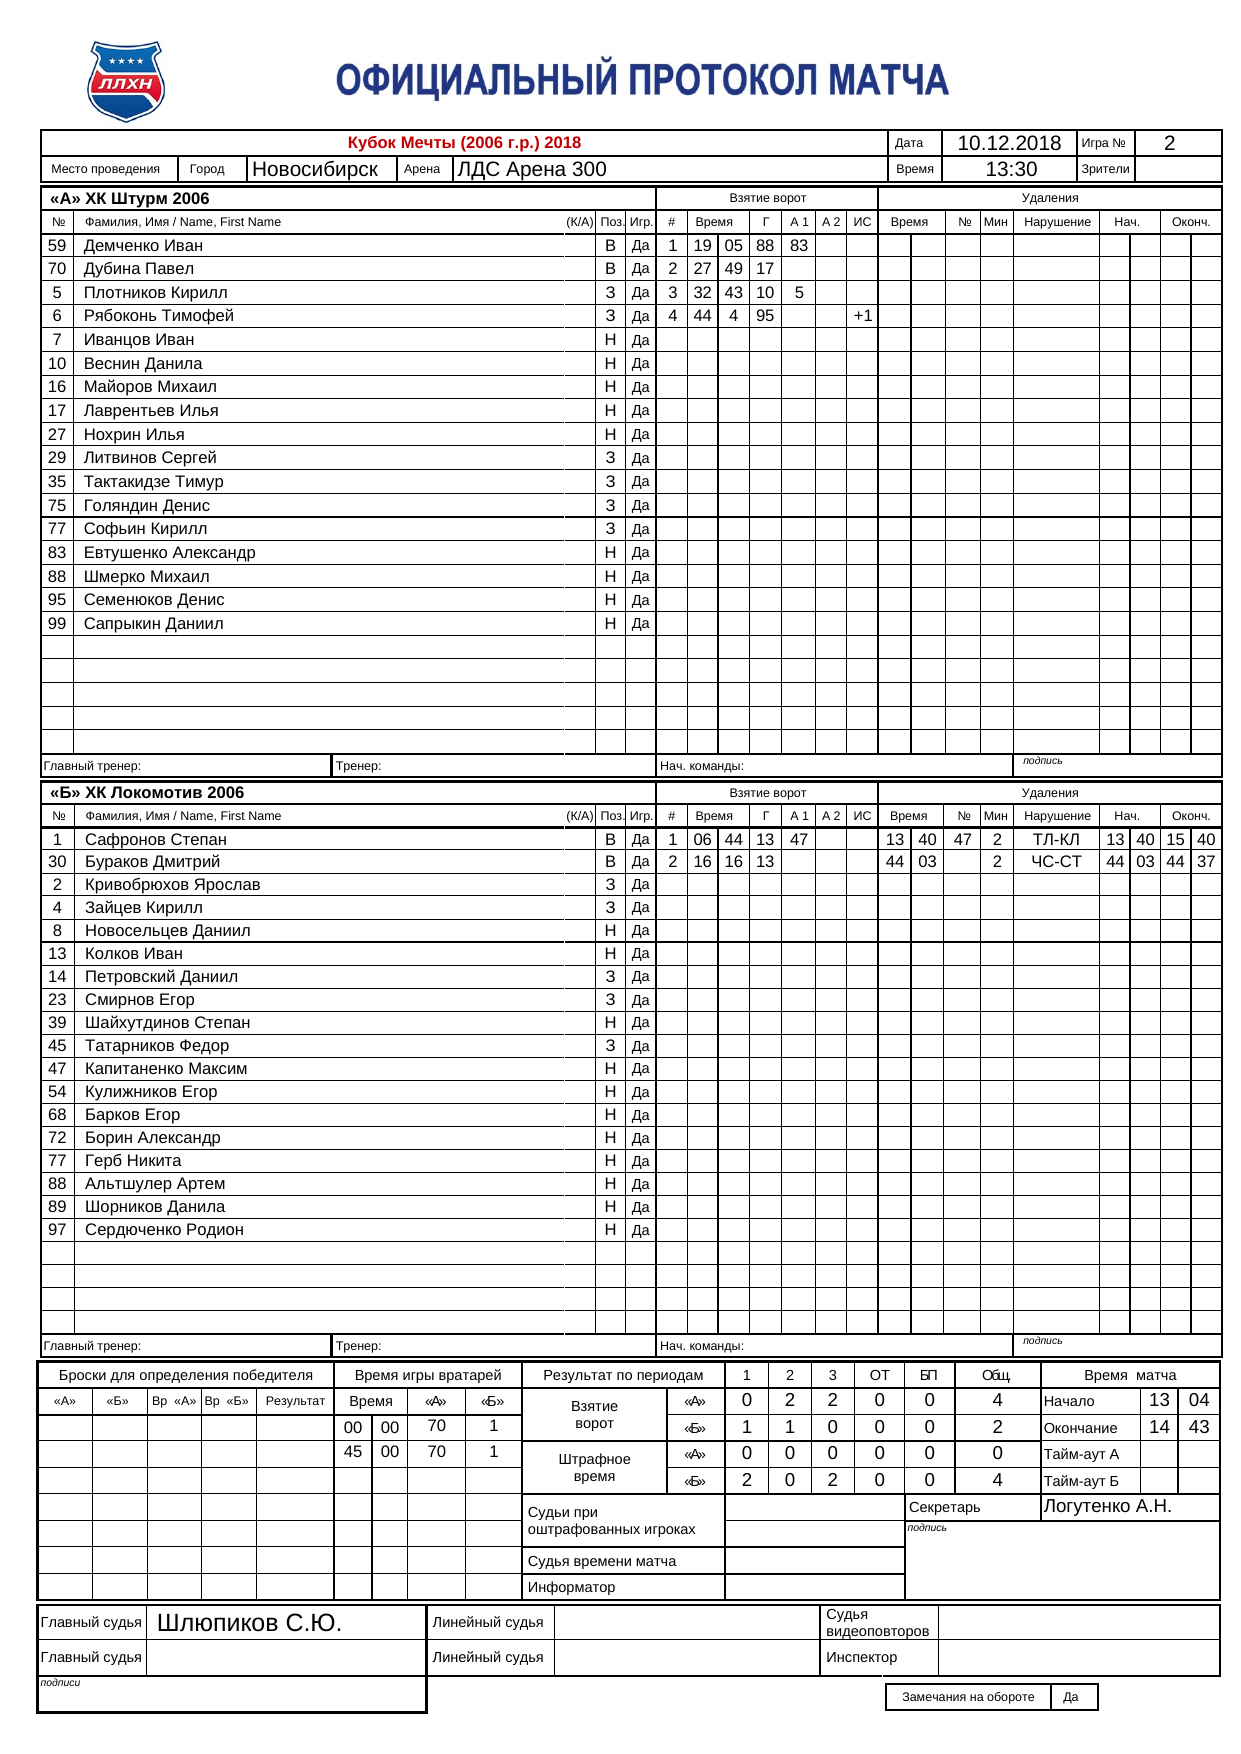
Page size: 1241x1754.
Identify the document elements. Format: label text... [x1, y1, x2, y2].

table_cell [944, 920, 980, 941]
table_cell [657, 352, 687, 374]
table_cell 75 [42, 494, 73, 516]
table_cell [1100, 281, 1129, 303]
table_cell [847, 1311, 877, 1333]
table_cell 29 [42, 446, 73, 469]
table_cell [981, 1311, 1013, 1333]
table_cell [565, 874, 595, 895]
table_cell [596, 1265, 625, 1287]
table_cell [1100, 636, 1129, 658]
table_cell «А» [39, 1389, 92, 1413]
table_cell [847, 1058, 877, 1079]
table_cell [93, 1521, 147, 1546]
table_cell [335, 1468, 371, 1493]
table_cell [912, 874, 943, 895]
table_cell [816, 1058, 846, 1079]
table_cell [816, 399, 846, 422]
table_cell 16 [688, 850, 717, 872]
table_cell [719, 470, 749, 493]
table_cell [847, 1242, 877, 1264]
table_cell [981, 494, 1013, 516]
table_cell [750, 943, 781, 964]
table_cell [912, 636, 945, 658]
table_cell Да [626, 423, 655, 445]
table_cell [912, 1288, 943, 1310]
table_cell [816, 305, 846, 327]
table_cell З [596, 281, 625, 303]
table_cell [565, 1196, 595, 1218]
table_cell [565, 1012, 595, 1033]
table_cell 70 [408, 1441, 465, 1467]
table_cell 72 [42, 1127, 74, 1149]
table_cell [1131, 328, 1160, 351]
table_cell [1131, 281, 1160, 303]
table_cell [879, 1058, 910, 1079]
table_header Удаления [879, 783, 1221, 803]
table_cell [1192, 874, 1221, 895]
table_cell [847, 1173, 877, 1195]
table_cell [626, 1265, 655, 1287]
table_cell 19 [688, 235, 717, 256]
table_cell [750, 588, 781, 611]
table_cell Секретарь [906, 1495, 1040, 1520]
table_cell 1 [466, 1416, 521, 1440]
table_cell [912, 446, 945, 469]
table_cell [42, 683, 73, 706]
table_cell З [596, 989, 625, 1011]
table_cell [750, 1219, 781, 1241]
table_cell [719, 1219, 749, 1241]
table_cell [879, 1196, 910, 1218]
table_cell [750, 1311, 781, 1333]
table_cell Да [626, 612, 655, 634]
table_cell [1014, 943, 1099, 964]
table_cell [1161, 1012, 1190, 1033]
table_cell [750, 683, 781, 706]
table_cell [1100, 1150, 1129, 1172]
table_cell [719, 588, 749, 611]
table_cell подписи [39, 1677, 425, 1711]
table_cell [944, 943, 980, 964]
table_cell [912, 399, 945, 422]
table_cell [847, 1081, 877, 1103]
table_cell 4 [657, 305, 687, 327]
table_cell [750, 565, 781, 587]
table_cell [1014, 1081, 1099, 1103]
table_cell [1192, 1150, 1221, 1172]
table_cell [912, 1012, 943, 1033]
table_cell [657, 683, 687, 706]
table_cell [1100, 1012, 1129, 1033]
table_cell [719, 328, 749, 351]
table_cell [816, 1242, 846, 1264]
table_cell Н [596, 1219, 625, 1241]
table_cell [944, 966, 980, 987]
table_cell Да [626, 494, 655, 516]
table_cell [1014, 518, 1099, 540]
table_cell З [596, 874, 625, 895]
table_cell Иванцов Иван [74, 328, 564, 351]
table_cell [688, 423, 717, 445]
table_cell [1100, 874, 1129, 895]
table_cell [1014, 683, 1099, 706]
table_cell [782, 588, 815, 611]
table_cell [939, 1640, 1219, 1675]
table_cell [1100, 1058, 1129, 1079]
table_cell 1 [42, 829, 74, 849]
table_cell Да [626, 399, 655, 422]
table_cell [816, 328, 846, 351]
table_cell [1100, 1196, 1129, 1218]
table_cell Софьин Кирилл [74, 518, 564, 540]
table_cell [1192, 1012, 1221, 1033]
table_cell [565, 1242, 595, 1264]
table_cell [1192, 305, 1221, 327]
table_cell [879, 659, 910, 682]
table_cell [847, 966, 877, 987]
table_cell [1161, 1311, 1190, 1333]
table_cell 88 [42, 565, 73, 587]
table_cell [688, 707, 717, 729]
table_cell [981, 352, 1013, 374]
table_cell [847, 1035, 877, 1057]
table_cell [688, 565, 717, 587]
table_cell [750, 541, 781, 564]
table_cell 1 [657, 235, 687, 256]
table_cell [782, 1311, 815, 1333]
table_cell [847, 683, 877, 706]
table_cell Судья видеоповторов [821, 1606, 938, 1639]
table_cell [1192, 399, 1221, 422]
table_cell ЛДС Арена 300 [454, 157, 887, 181]
table_cell [944, 1219, 980, 1241]
table_cell [688, 683, 717, 706]
table_cell Н [596, 328, 625, 351]
table_cell Тайм-аут А [1042, 1441, 1140, 1467]
table_cell Поз. [596, 805, 625, 826]
table_cell [565, 328, 595, 351]
table_cell подпись [906, 1522, 1219, 1599]
table_cell [782, 1127, 815, 1149]
table_cell 27 [688, 257, 717, 280]
table_cell 2 [981, 850, 1013, 872]
table_cell [39, 1468, 92, 1493]
table_cell [1131, 1288, 1160, 1310]
table_cell [1014, 305, 1099, 327]
table_cell [879, 588, 910, 611]
table_cell [946, 636, 980, 658]
table_cell [1161, 1058, 1190, 1079]
table_cell [688, 874, 717, 895]
table_cell [565, 1127, 595, 1149]
table_cell Да [626, 966, 655, 987]
table_cell [1161, 1173, 1190, 1195]
table_cell [1192, 730, 1221, 753]
table_cell В [596, 829, 625, 849]
table_cell [1161, 328, 1190, 351]
table_cell [912, 494, 945, 516]
table_cell [1131, 707, 1160, 729]
table_cell З [596, 1035, 625, 1057]
table_cell [1161, 541, 1190, 564]
table_cell [782, 446, 815, 469]
table_cell [657, 328, 687, 351]
table_cell [657, 943, 687, 964]
table_cell 44 [719, 829, 749, 849]
table_cell [1179, 1468, 1219, 1493]
table_cell [1100, 352, 1129, 374]
table_cell [847, 446, 877, 469]
table_cell [1192, 1288, 1221, 1310]
table_cell [1100, 1173, 1129, 1195]
table_cell [596, 1311, 625, 1333]
table_cell Да [626, 1150, 655, 1172]
table_cell Новосельцев Даниил [75, 920, 564, 941]
table_cell [1131, 612, 1160, 634]
table_cell [847, 943, 877, 964]
table_cell Да [626, 874, 655, 895]
table_cell [912, 328, 945, 351]
table_cell [946, 352, 980, 374]
table_cell [879, 707, 910, 729]
table_cell [1131, 588, 1160, 611]
table_cell 95 [750, 305, 781, 327]
table_cell [1014, 920, 1099, 941]
table_cell [944, 1104, 980, 1126]
table_cell [816, 829, 846, 849]
table_cell [879, 423, 910, 445]
table_cell [1161, 1265, 1190, 1287]
table_cell [657, 518, 687, 540]
table_cell [565, 376, 595, 398]
table_cell 06 [688, 829, 717, 849]
table_cell [1192, 257, 1221, 280]
table_cell [466, 1547, 521, 1573]
table_cell [42, 659, 73, 682]
table_cell [1014, 423, 1099, 445]
table_cell 8 [42, 920, 74, 941]
table_cell Да [626, 1058, 655, 1079]
table_cell Новосибирск [248, 157, 396, 181]
table_cell [1192, 565, 1221, 587]
table_cell [847, 896, 877, 918]
table_cell [657, 399, 687, 422]
table_cell [1131, 730, 1160, 753]
table_cell Веснин Данила [74, 352, 564, 374]
table_cell [816, 352, 846, 374]
table_cell Да [626, 541, 655, 564]
table_cell [981, 1219, 1013, 1241]
table_cell [912, 470, 945, 493]
table_cell [1161, 612, 1190, 634]
table_cell Время [879, 805, 943, 826]
table_cell [688, 1104, 717, 1126]
table_header 2 [769, 1363, 811, 1387]
table_cell [1161, 235, 1190, 256]
table_cell [1131, 966, 1160, 987]
table_cell [879, 896, 910, 918]
table_cell [750, 1104, 781, 1126]
table_cell [750, 1288, 781, 1310]
table_cell [1014, 235, 1099, 256]
table_cell [726, 1575, 904, 1599]
table_cell [202, 1416, 256, 1440]
table_cell [202, 1521, 256, 1546]
table_cell [657, 1196, 687, 1218]
table_cell [565, 541, 595, 564]
table_cell Да [626, 588, 655, 611]
table_cell [879, 257, 910, 280]
table_cell 0 [726, 1389, 768, 1413]
table_cell [981, 1265, 1013, 1287]
table_cell [879, 1242, 910, 1264]
table_cell [1100, 446, 1129, 469]
table_cell [1014, 376, 1099, 398]
table_cell [1100, 376, 1129, 398]
table_cell 70 [408, 1416, 465, 1440]
table_cell [879, 943, 910, 964]
table_cell [782, 1173, 815, 1195]
table_cell 0 [812, 1442, 854, 1467]
table_cell [148, 1547, 201, 1573]
table_header Игра № [1078, 131, 1134, 155]
table_cell [782, 850, 815, 872]
table_cell [912, 257, 945, 280]
table_cell [782, 1196, 815, 1218]
table_cell Нач. [1100, 211, 1160, 233]
table_cell [912, 1058, 943, 1079]
table_cell [847, 1288, 877, 1310]
table_cell Нач. команды: [657, 1335, 1012, 1356]
table_cell [39, 1416, 92, 1440]
table_cell 03 [912, 850, 943, 872]
table_cell [1014, 1242, 1099, 1264]
table_cell [847, 1265, 877, 1287]
table_cell [565, 470, 595, 493]
table_cell 1 [657, 829, 687, 849]
table_cell [912, 1173, 943, 1195]
table_cell 77 [42, 518, 73, 540]
table_cell Главный тренер: [42, 755, 330, 776]
table_cell [879, 446, 910, 469]
table_cell [879, 1288, 910, 1310]
table_cell [847, 399, 877, 422]
table_cell [1131, 1150, 1160, 1172]
table_cell [565, 1150, 595, 1172]
table_cell [816, 376, 846, 398]
table_cell [1100, 1219, 1129, 1241]
table_cell [148, 1416, 201, 1440]
table_cell 47 [944, 829, 980, 849]
table_cell [816, 989, 846, 1011]
table_cell Результат [257, 1389, 333, 1413]
table_cell [626, 659, 655, 682]
table_cell [688, 612, 717, 634]
table_cell [1161, 281, 1190, 303]
table_cell [1014, 966, 1099, 987]
table_cell [1014, 352, 1099, 374]
table_cell [879, 565, 910, 587]
table_cell [1100, 896, 1129, 918]
table_cell Сапрыкин Даниил [74, 612, 564, 634]
table_cell [1161, 966, 1190, 987]
table_cell Шмерко Михаил [74, 565, 564, 587]
table_cell [946, 659, 980, 682]
table_cell 39 [42, 1012, 74, 1033]
table_cell [981, 1196, 1013, 1218]
table_cell [1192, 1058, 1221, 1079]
table_cell [782, 612, 815, 634]
table_cell [879, 470, 910, 493]
table_cell # [657, 805, 687, 826]
table_cell [565, 399, 595, 422]
table_cell [1014, 1127, 1099, 1149]
table_cell Капитаненко Максим [75, 1058, 564, 1079]
table_cell Тактакидзе Тимур [74, 470, 564, 493]
table_cell [946, 423, 980, 445]
table_cell [750, 446, 781, 469]
table_cell 13:30 [943, 157, 1076, 181]
table_cell [981, 588, 1013, 611]
table_cell [688, 541, 717, 564]
table_cell Время [688, 211, 749, 233]
table_cell 13 [42, 943, 74, 964]
table_cell [75, 1242, 564, 1264]
table_cell А 1 [782, 805, 815, 826]
table_cell [688, 1196, 717, 1218]
table_cell [1192, 683, 1221, 706]
table_cell [565, 565, 595, 587]
table_cell [1014, 1219, 1099, 1241]
table_cell Логутенко А.Н. [1042, 1495, 1219, 1520]
table_cell [750, 707, 781, 729]
table_cell [912, 305, 945, 327]
table_cell [75, 1311, 564, 1333]
table_cell [847, 257, 877, 280]
table_cell [946, 612, 980, 634]
table_cell [750, 399, 781, 422]
table_cell [1100, 707, 1129, 729]
table_cell [74, 636, 564, 658]
table_cell [257, 1416, 333, 1440]
table_cell [719, 730, 749, 753]
table_cell Судьи при оштрафованных игроках [523, 1495, 724, 1546]
table_cell [750, 470, 781, 493]
table_cell [782, 541, 815, 564]
table_header Взятие ворот [657, 188, 877, 209]
table_cell [1192, 235, 1221, 256]
table_cell [1014, 1265, 1099, 1287]
table_cell [688, 328, 717, 351]
table_cell [688, 518, 717, 540]
table_cell [148, 1494, 201, 1520]
table_cell [750, 423, 781, 445]
table_cell [148, 1574, 201, 1599]
table_cell [1192, 1104, 1221, 1126]
table_cell [148, 1521, 201, 1546]
table_cell Да [626, 989, 655, 1011]
table_cell [750, 730, 781, 753]
table_cell 27 [42, 423, 73, 445]
table_cell [1192, 896, 1221, 918]
table_cell [750, 874, 781, 895]
table_cell [565, 707, 595, 729]
table_cell [688, 966, 717, 987]
table_cell [782, 874, 815, 895]
table_cell [816, 494, 846, 516]
table_cell [944, 1058, 980, 1079]
table_cell З [596, 518, 625, 540]
table_cell [1131, 470, 1160, 493]
table_cell [657, 1104, 687, 1126]
table_cell [879, 235, 910, 256]
table_cell Да [626, 518, 655, 540]
table_cell ИС [847, 211, 877, 233]
table_cell [1014, 874, 1099, 895]
table_cell +1 [847, 305, 877, 327]
table_cell [847, 281, 877, 303]
table_cell [912, 235, 945, 256]
table_cell [466, 1574, 521, 1599]
table_cell [1131, 446, 1160, 469]
table_cell [981, 1035, 1013, 1057]
table_cell [1014, 612, 1099, 634]
table_cell Линейный судья [428, 1640, 554, 1675]
table_cell [75, 1288, 564, 1310]
table_cell [750, 518, 781, 540]
table_cell [750, 1196, 781, 1218]
table_cell Время [688, 805, 749, 826]
table_cell Да [626, 565, 655, 587]
table_cell [1100, 1127, 1129, 1149]
table_cell Зайцев Кирилл [75, 896, 564, 918]
table_cell [719, 920, 749, 941]
table_cell [1161, 1104, 1190, 1126]
table_cell [750, 1081, 781, 1103]
table_cell [816, 1081, 846, 1103]
table_cell [42, 707, 73, 729]
table_cell 13 [750, 829, 781, 849]
table_cell [879, 541, 910, 564]
table_cell [596, 1242, 625, 1264]
table_cell [1161, 1035, 1190, 1057]
table_cell [93, 1494, 147, 1520]
table_cell [1014, 1288, 1099, 1310]
table_cell [1131, 494, 1160, 516]
table_cell [750, 494, 781, 516]
table_cell Да [626, 920, 655, 941]
table_cell [816, 966, 846, 987]
table_cell [782, 565, 815, 587]
table_cell [719, 896, 749, 918]
table_cell [39, 1494, 92, 1520]
table_cell [1131, 1081, 1160, 1103]
table_cell [816, 1127, 846, 1149]
table_cell [912, 1196, 943, 1218]
table_cell [912, 707, 945, 729]
table_cell [657, 376, 687, 398]
table_cell 0 [905, 1442, 954, 1467]
table_cell Н [596, 1058, 625, 1079]
table_cell Да [626, 257, 655, 280]
table_cell [1192, 636, 1221, 658]
table_cell Сафронов Степан [75, 829, 564, 849]
table_cell [726, 1548, 904, 1573]
table_cell 95 [42, 588, 73, 611]
table_cell [719, 1058, 749, 1079]
table_cell [782, 1058, 815, 1079]
table_cell 44 [1161, 850, 1190, 872]
table_cell 0 [812, 1415, 854, 1440]
table_cell [981, 1150, 1013, 1172]
table_cell [782, 896, 815, 918]
table_cell [1100, 565, 1129, 587]
table_cell [879, 636, 910, 658]
table_cell [257, 1521, 333, 1546]
table_cell Да [626, 1196, 655, 1218]
table_cell Место проведения [42, 157, 177, 181]
table_cell [816, 541, 846, 564]
table_cell № [946, 211, 980, 233]
table_cell [719, 352, 749, 374]
table_cell [626, 707, 655, 729]
table_cell [944, 1150, 980, 1172]
table_cell [782, 707, 815, 729]
table_cell Н [596, 943, 625, 964]
table_cell [1100, 1104, 1129, 1126]
table_cell [596, 683, 625, 706]
table_cell [944, 1127, 980, 1149]
table_cell [782, 966, 815, 987]
table_cell [1100, 943, 1129, 964]
table_cell [912, 896, 943, 918]
table_cell [657, 1012, 687, 1033]
table_cell 00 [335, 1416, 371, 1440]
table_cell Герб Никита [75, 1150, 564, 1172]
table_cell [39, 1547, 92, 1573]
table_cell [565, 352, 595, 374]
table_cell [1192, 328, 1221, 351]
table_cell Нохрин Илья [74, 423, 564, 445]
table_cell Семенюков Денис [74, 588, 564, 611]
table_cell 88 [42, 1173, 74, 1195]
table_cell [688, 1012, 717, 1033]
table_cell [1014, 541, 1099, 564]
table_cell [946, 588, 980, 611]
table_cell # [657, 211, 687, 233]
table_cell [657, 707, 687, 729]
table_cell 2 [812, 1389, 854, 1413]
table_cell [688, 730, 717, 753]
table_cell 1 [726, 1415, 768, 1440]
table_cell [782, 1012, 815, 1033]
table_cell [719, 1081, 749, 1103]
table_cell [719, 446, 749, 469]
table_cell [879, 494, 910, 516]
table_cell Да [626, 470, 655, 493]
table_cell [750, 328, 781, 351]
table_cell [816, 1265, 846, 1287]
table_cell [782, 352, 815, 374]
table_cell [944, 1265, 980, 1287]
table_cell 2 [42, 874, 74, 895]
table_cell [688, 1081, 717, 1103]
table_cell [782, 943, 815, 964]
table_cell 2 [981, 829, 1013, 849]
table_cell [688, 920, 717, 941]
table_cell [782, 305, 815, 327]
table_cell [944, 1242, 980, 1264]
table_cell [719, 399, 749, 422]
table_cell [1014, 1150, 1099, 1172]
table_cell [847, 636, 877, 658]
table_cell [1014, 989, 1099, 1011]
table_cell [688, 399, 717, 422]
table_cell «А» [668, 1442, 724, 1467]
table_cell 99 [42, 612, 73, 634]
table_cell [596, 707, 625, 729]
table_cell Да [626, 446, 655, 469]
table_cell [981, 281, 1013, 303]
table_cell 40 [1192, 829, 1221, 849]
table_cell [719, 518, 749, 540]
table_cell [466, 1521, 521, 1546]
table_cell [1131, 565, 1160, 587]
table_cell Да [626, 943, 655, 964]
table_cell [912, 376, 945, 398]
table_cell 44 [1100, 850, 1129, 872]
table_cell [1014, 1196, 1099, 1218]
table_cell [847, 1127, 877, 1149]
table_cell [1131, 376, 1160, 398]
table_cell «А» [668, 1389, 724, 1413]
table_cell Майоров Михаил [74, 376, 564, 398]
table_cell 97 [42, 1219, 74, 1241]
table_cell [912, 943, 943, 964]
table_cell [847, 494, 877, 516]
table_cell 1 [769, 1415, 811, 1440]
table_cell Литвинов Сергей [74, 446, 564, 469]
table_cell 54 [42, 1081, 74, 1103]
table_cell 0 [769, 1442, 811, 1467]
table_cell [750, 376, 781, 398]
table_cell З [596, 470, 625, 493]
table_cell Зрители [1078, 157, 1134, 181]
table_cell Нарушение [1014, 211, 1099, 233]
table_cell [981, 565, 1013, 587]
table_cell [1100, 399, 1129, 422]
table_cell [912, 1127, 943, 1149]
table_cell 77 [42, 1150, 74, 1172]
table_cell Вр «А» [148, 1389, 201, 1413]
table_cell [782, 1288, 815, 1310]
table_cell [879, 1265, 910, 1287]
table_cell [981, 612, 1013, 634]
table_cell [879, 920, 910, 941]
table_cell [816, 874, 846, 895]
table_cell [657, 1058, 687, 1079]
table_cell Н [596, 1104, 625, 1126]
table_cell [981, 235, 1013, 256]
table_cell [946, 446, 980, 469]
table_cell [719, 1196, 749, 1218]
table_cell [373, 1468, 407, 1493]
table_cell [596, 636, 625, 658]
table_cell [816, 707, 846, 729]
table_cell [42, 1242, 74, 1264]
table_cell [1161, 588, 1190, 611]
table_cell [719, 376, 749, 398]
table_cell [257, 1468, 333, 1493]
table_cell [202, 1441, 256, 1467]
table_cell [657, 423, 687, 445]
table_cell «Б» [668, 1468, 724, 1493]
table_cell [1161, 1127, 1190, 1149]
table_cell [1179, 1441, 1219, 1467]
table_cell [719, 1127, 749, 1149]
table_cell [657, 1150, 687, 1172]
table_cell [847, 1012, 877, 1033]
table_cell [688, 1035, 717, 1057]
table_cell [946, 470, 980, 493]
table_cell [879, 966, 910, 987]
table_cell [1161, 707, 1190, 729]
table_cell [1014, 281, 1099, 303]
table_cell 00 [373, 1416, 407, 1440]
table_cell Н [596, 1150, 625, 1172]
table_cell [1131, 659, 1160, 682]
table_cell [626, 683, 655, 706]
table_cell [1192, 588, 1221, 611]
table_cell Да [626, 829, 655, 849]
table_cell [1014, 446, 1099, 469]
table_cell Н [596, 1012, 625, 1033]
table_cell [148, 1441, 201, 1467]
table_cell [565, 920, 595, 941]
table_cell [1192, 1311, 1221, 1333]
table_cell [335, 1494, 371, 1520]
table_cell 17 [750, 257, 781, 280]
table_cell [688, 1288, 717, 1310]
table_cell [1100, 683, 1129, 706]
table_cell 83 [42, 541, 73, 564]
table_cell [42, 1265, 74, 1287]
table_cell [1131, 1104, 1160, 1126]
table_cell 0 [769, 1468, 811, 1493]
table_cell Петровский Даниил [75, 966, 564, 987]
table_cell [1192, 1127, 1221, 1149]
table_cell Игр. [626, 805, 655, 826]
table_cell [981, 1242, 1013, 1264]
table_cell [782, 423, 815, 445]
table_cell Да [626, 1012, 655, 1033]
table_cell [782, 683, 815, 706]
table_cell Город [179, 157, 246, 181]
table_cell [981, 707, 1013, 729]
table_cell (К/А) [565, 805, 595, 826]
table_cell [912, 612, 945, 634]
table_cell 13 [750, 850, 781, 872]
table_cell [912, 352, 945, 374]
table_cell [879, 1311, 910, 1333]
table_cell [1100, 494, 1129, 516]
table_cell [816, 943, 846, 964]
table_cell [596, 1288, 625, 1310]
table_cell [688, 1311, 717, 1333]
table_cell [719, 1242, 749, 1264]
table_cell [1014, 730, 1099, 753]
table_cell [879, 376, 910, 398]
table_cell [42, 636, 73, 658]
table_cell Тренер: [333, 1335, 655, 1356]
table_cell [466, 1468, 521, 1493]
table_cell [626, 1242, 655, 1264]
table_cell [1161, 518, 1190, 540]
table_cell [565, 494, 595, 516]
table_cell [1161, 446, 1190, 469]
table_cell [946, 305, 980, 327]
table_cell [750, 1035, 781, 1057]
table_cell 83 [782, 235, 815, 256]
table_cell [1131, 989, 1160, 1011]
table_cell [944, 989, 980, 1011]
table_cell [1192, 518, 1221, 540]
table_cell Мин [981, 805, 1013, 826]
table_cell [750, 1265, 781, 1287]
table_cell 37 [1192, 850, 1221, 872]
table_cell [688, 376, 717, 398]
table_cell [912, 1104, 943, 1126]
table_cell [782, 1081, 815, 1103]
table_cell [688, 943, 717, 964]
table_cell [946, 376, 980, 398]
table_cell Да [626, 850, 655, 872]
table_cell [555, 1640, 819, 1675]
table_cell [944, 896, 980, 918]
table_cell [879, 1012, 910, 1033]
table_cell 23 [42, 989, 74, 1011]
table_cell [1014, 1058, 1099, 1079]
table_cell [750, 966, 781, 987]
table_cell [847, 518, 877, 540]
table_cell [879, 1219, 910, 1241]
table_cell [816, 1104, 846, 1126]
table_cell Время [879, 211, 945, 233]
table_cell [750, 1173, 781, 1195]
table_cell [1192, 423, 1221, 445]
table_cell [565, 636, 595, 658]
table_cell Вр «Б» [202, 1389, 256, 1413]
table_cell Смирнов Егор [75, 989, 564, 1011]
table_cell [1192, 920, 1221, 941]
table_cell [946, 518, 980, 540]
table_cell [1192, 1173, 1221, 1195]
table_cell [816, 423, 846, 445]
table_cell [782, 1242, 815, 1264]
table_cell [981, 446, 1013, 469]
table_header 2 [1136, 131, 1221, 155]
table_cell Начало [1042, 1389, 1140, 1413]
table_cell [719, 1150, 749, 1172]
table_cell [1192, 1081, 1221, 1103]
table_cell [408, 1547, 465, 1573]
table_cell [1192, 707, 1221, 729]
table_header Взятие ворот [657, 783, 877, 803]
table_cell [719, 707, 749, 729]
table_cell [719, 494, 749, 516]
table_cell [1161, 659, 1190, 682]
table_cell [847, 659, 877, 682]
table_cell [719, 612, 749, 634]
table_cell [1131, 423, 1160, 445]
table_cell [981, 966, 1013, 987]
table_cell [565, 446, 595, 469]
table_cell Тренер: [333, 755, 655, 776]
table_cell 2 [657, 850, 687, 872]
table_cell [1192, 470, 1221, 493]
table_cell 2 [769, 1389, 811, 1413]
table_cell Окончание [1042, 1415, 1140, 1440]
table_header Время игры вратарей [335, 1363, 521, 1387]
table_cell В [596, 257, 625, 280]
table_cell [1014, 1104, 1099, 1126]
table_cell Да [626, 896, 655, 918]
table_cell [657, 541, 687, 564]
table_cell [1131, 1242, 1160, 1264]
table_cell [596, 659, 625, 682]
table_cell 14 [1141, 1415, 1177, 1440]
table_cell [912, 659, 945, 682]
table_cell [981, 1173, 1013, 1195]
table_cell [879, 1104, 910, 1126]
table_cell [1192, 1219, 1221, 1241]
table_cell [202, 1574, 256, 1599]
table_cell [912, 565, 945, 587]
table_cell [1161, 1219, 1190, 1241]
table_cell Фамилия, Имя / Name, First Name [74, 211, 565, 233]
table_cell [1161, 305, 1190, 327]
table_cell 14 [42, 966, 74, 987]
table_cell [782, 659, 815, 682]
table_cell [981, 874, 1013, 895]
table_cell 7 [42, 328, 73, 351]
table_cell Н [596, 1127, 625, 1149]
table_cell Поз. [596, 211, 625, 233]
table_cell [565, 1311, 595, 1333]
table_cell [1161, 1150, 1190, 1172]
table_cell Главный судья [39, 1640, 146, 1675]
table_cell [565, 1104, 595, 1126]
table_cell 0 [905, 1389, 954, 1413]
table_header Результат по периодам [523, 1363, 724, 1387]
table_cell [1131, 1127, 1160, 1149]
table_cell [74, 730, 564, 753]
table_cell Кулижников Егор [75, 1081, 564, 1103]
table_cell 40 [1131, 829, 1160, 849]
table_cell [847, 376, 877, 398]
table_cell [688, 1150, 717, 1172]
table_cell [1192, 659, 1221, 682]
table_cell [944, 1012, 980, 1033]
table_cell 0 [905, 1415, 954, 1440]
table_cell [912, 920, 943, 941]
table_cell [981, 683, 1013, 706]
table_cell [946, 328, 980, 351]
table_cell [1141, 1441, 1177, 1467]
table_cell [981, 328, 1013, 351]
table_cell [912, 281, 945, 303]
table_cell Н [596, 423, 625, 445]
table_cell [565, 281, 595, 303]
table_cell [719, 565, 749, 587]
table_cell [981, 470, 1013, 493]
table_cell [1192, 1242, 1221, 1264]
table_cell [657, 1127, 687, 1149]
table_cell [373, 1574, 407, 1599]
table_cell [565, 966, 595, 987]
table_cell 40 [912, 829, 943, 849]
table_cell [657, 1288, 687, 1310]
table_cell [373, 1494, 407, 1520]
table_cell [782, 1035, 815, 1057]
table_cell [596, 730, 625, 753]
table_cell [879, 730, 910, 753]
table_cell [946, 399, 980, 422]
table_cell 47 [782, 829, 815, 849]
table_cell [1161, 1242, 1190, 1264]
table_cell [1161, 494, 1190, 516]
table_cell [1192, 989, 1221, 1011]
table_cell [565, 943, 595, 964]
table_cell ЧС-СТ [1014, 850, 1099, 872]
table_cell «А» [408, 1389, 465, 1413]
table_cell [981, 257, 1013, 280]
table_cell Барков Егор [75, 1104, 564, 1126]
table_cell [1131, 943, 1160, 964]
table_cell Взятие ворот [523, 1389, 666, 1440]
table_cell 0 [855, 1442, 904, 1467]
table_cell [816, 636, 846, 658]
table_cell [1131, 683, 1160, 706]
table_cell [944, 850, 980, 872]
table_cell [565, 829, 595, 849]
table_cell [719, 423, 749, 445]
table_cell [373, 1521, 407, 1546]
table_cell [719, 1265, 749, 1287]
table_cell [657, 1081, 687, 1103]
table_cell [816, 565, 846, 587]
table_cell [565, 1219, 595, 1241]
table_cell Да [626, 281, 655, 303]
table_cell [847, 829, 877, 849]
table_cell [816, 1173, 846, 1195]
table_cell [408, 1521, 465, 1546]
table_cell [912, 966, 943, 987]
table_cell Фамилия, Имя / Name, First Name [75, 805, 565, 826]
table_cell [816, 683, 846, 706]
table_cell [626, 636, 655, 658]
table_cell Н [596, 1196, 625, 1218]
table_cell [879, 1081, 910, 1103]
table_cell [1192, 281, 1221, 303]
table_cell [847, 707, 877, 729]
table_cell [565, 1035, 595, 1057]
table_cell [719, 1288, 749, 1310]
table_cell [688, 659, 717, 682]
table_cell [657, 920, 687, 941]
table_cell [1100, 470, 1129, 493]
table_cell Н [596, 376, 625, 398]
table_cell Демченко Иван [74, 235, 564, 256]
table_cell [816, 281, 846, 303]
table_cell [879, 305, 910, 327]
table_cell 0 [855, 1415, 904, 1440]
table_cell Шлюпиков С.Ю. [147, 1606, 425, 1639]
table_cell 43 [1179, 1415, 1219, 1440]
table_cell [1161, 470, 1190, 493]
table_cell [912, 1242, 943, 1264]
table_header Время матча [1042, 1363, 1219, 1387]
table_cell [257, 1441, 333, 1467]
table_cell Главный тренер: [42, 1335, 330, 1356]
table_cell [688, 1058, 717, 1079]
table_cell [75, 1265, 564, 1287]
table_cell 0 [855, 1468, 904, 1493]
table_cell [148, 1468, 201, 1493]
table_cell [1131, 305, 1160, 327]
table_header 3 [812, 1363, 854, 1387]
table_cell [879, 1150, 910, 1172]
table_cell 2 [657, 257, 687, 280]
table_cell [847, 1150, 877, 1172]
table_cell [39, 1574, 92, 1599]
table_cell [408, 1574, 465, 1599]
table_cell [750, 920, 781, 941]
table_cell [565, 850, 595, 872]
table_cell [847, 874, 877, 895]
table_cell 43 [719, 281, 749, 303]
table_cell [719, 636, 749, 658]
table_cell 68 [42, 1104, 74, 1126]
table_cell [657, 446, 687, 469]
table_cell Да [626, 235, 655, 256]
table_cell [782, 470, 815, 493]
table_cell [1014, 257, 1099, 280]
table_cell подпись [1014, 755, 1221, 776]
table_cell [782, 636, 815, 658]
table_cell 16 [719, 850, 749, 872]
table_cell Главный судья [39, 1606, 146, 1639]
table_cell [944, 1311, 980, 1333]
table_cell [657, 874, 687, 895]
table_cell [944, 1035, 980, 1057]
table_cell Да [626, 1035, 655, 1057]
table_cell [879, 1035, 910, 1057]
table_cell 13 [1100, 829, 1129, 849]
table_cell Н [596, 1173, 625, 1195]
table_cell [688, 1265, 717, 1287]
table_cell [981, 1012, 1013, 1033]
table_cell [816, 1012, 846, 1033]
table_cell [565, 612, 595, 634]
table_cell [944, 1288, 980, 1310]
table_cell [688, 1173, 717, 1195]
table_cell [1136, 157, 1221, 181]
table_cell [816, 518, 846, 540]
table_cell [750, 352, 781, 374]
table_cell [1161, 989, 1190, 1011]
table_cell [719, 989, 749, 1011]
table_cell 32 [688, 281, 717, 303]
table_cell В [596, 850, 625, 872]
table_cell [1161, 730, 1190, 753]
table_cell 13 [1141, 1389, 1177, 1413]
table_cell З [596, 966, 625, 987]
table_header Дата [889, 131, 941, 155]
table_cell Н [596, 920, 625, 941]
table_cell Информатор [523, 1575, 724, 1599]
table_cell [1100, 257, 1129, 280]
table_cell [657, 730, 687, 753]
table_cell [946, 235, 980, 256]
table_cell [879, 1173, 910, 1195]
table_cell [1161, 257, 1190, 280]
table_cell З [596, 494, 625, 516]
table_cell Да [626, 376, 655, 398]
table_cell [1131, 1196, 1160, 1218]
table_cell [981, 1288, 1013, 1310]
table_cell [946, 565, 980, 587]
table_cell [912, 1265, 943, 1287]
table_cell [816, 896, 846, 918]
table_cell [816, 470, 846, 493]
table_cell [1100, 1265, 1129, 1287]
table_cell Н [596, 352, 625, 374]
table_cell [1131, 636, 1160, 658]
table_cell [847, 730, 877, 753]
table_cell [1014, 494, 1099, 516]
table_cell Нач. команды: [657, 755, 1012, 776]
table_cell [257, 1547, 333, 1573]
table_cell «Б » [466, 1389, 521, 1413]
table_cell Оконч. [1161, 211, 1221, 233]
table_cell 17 [42, 399, 73, 422]
table_cell [782, 730, 815, 753]
table_cell [335, 1521, 371, 1546]
table_cell [946, 683, 980, 706]
table_cell [750, 1127, 781, 1149]
table_cell 15 [1161, 829, 1190, 849]
table_cell Н [596, 541, 625, 564]
table_cell 10 [750, 281, 781, 303]
table_cell 0 [956, 1442, 1040, 1467]
table_cell [1131, 1219, 1160, 1241]
table_cell [42, 730, 73, 753]
table_cell [879, 399, 910, 422]
table_cell 5 [782, 281, 815, 303]
table_cell [1131, 399, 1160, 422]
table_cell А 2 [816, 805, 846, 826]
table_header Удаления [879, 188, 1221, 209]
table_cell [879, 328, 910, 351]
table_cell [373, 1547, 407, 1573]
table_cell [782, 328, 815, 351]
table_cell Н [596, 588, 625, 611]
table_cell [847, 1196, 877, 1218]
table_cell [657, 1242, 687, 1264]
table_cell [981, 305, 1013, 327]
table_cell 70 [42, 257, 73, 280]
table_cell [847, 565, 877, 587]
table_cell [981, 1058, 1013, 1079]
table_cell 4 [42, 896, 74, 918]
table_header Да [1052, 1685, 1097, 1709]
table_cell [847, 1219, 877, 1241]
table_cell [202, 1547, 256, 1573]
table_cell [93, 1574, 147, 1599]
table_cell [719, 683, 749, 706]
table_header Броски для определения победителя [39, 1363, 333, 1387]
table_cell [726, 1495, 904, 1520]
table_cell [1192, 352, 1221, 374]
table_cell [750, 1012, 781, 1033]
table_cell [42, 1288, 74, 1310]
table_cell [657, 588, 687, 611]
table_cell ТЛ-КЛ [1014, 829, 1099, 849]
table_cell [816, 612, 846, 634]
table_cell [688, 896, 717, 918]
table_cell А 1 [782, 211, 815, 233]
table_cell [1100, 1035, 1129, 1057]
table_cell [657, 1219, 687, 1241]
table_cell Мин [981, 211, 1013, 233]
table_cell [39, 1521, 92, 1546]
table_cell 2 [812, 1468, 854, 1493]
table_cell 45 [335, 1441, 371, 1467]
table_cell [565, 659, 595, 682]
table_cell [202, 1468, 256, 1493]
table_cell 4 [956, 1468, 1040, 1493]
table_cell Да [626, 1127, 655, 1149]
table_cell № [42, 805, 74, 826]
table_cell [782, 399, 815, 422]
table_cell Да [626, 328, 655, 351]
table_cell [1192, 376, 1221, 398]
table_cell [688, 1219, 717, 1241]
table_cell [257, 1494, 333, 1520]
table_cell [782, 257, 815, 280]
table_cell [565, 1265, 595, 1287]
table_cell [981, 376, 1013, 398]
table_cell [565, 518, 595, 540]
table_cell 0 [855, 1389, 904, 1413]
table_cell [782, 518, 815, 540]
table_cell 5 [42, 281, 73, 303]
table_cell [657, 966, 687, 987]
table_cell 05 [719, 235, 749, 256]
table_cell [847, 423, 877, 445]
table_cell [688, 1127, 717, 1149]
table_cell [782, 1265, 815, 1287]
table_cell [879, 612, 910, 634]
table_cell [565, 305, 595, 327]
table_cell [1192, 966, 1221, 987]
table_cell [74, 707, 564, 729]
table_cell [657, 1173, 687, 1195]
table_cell [1192, 1265, 1221, 1287]
table_cell [1131, 1058, 1160, 1079]
table_cell [1161, 1081, 1190, 1103]
table_cell [1100, 989, 1129, 1011]
table_cell [74, 683, 564, 706]
table_cell Да [626, 1104, 655, 1126]
table_cell [1100, 730, 1129, 753]
table_cell [1100, 518, 1129, 540]
table_cell Да [626, 1219, 655, 1241]
table_cell [565, 896, 595, 918]
table_cell [782, 1219, 815, 1241]
table_cell [1161, 399, 1190, 422]
table_cell [657, 470, 687, 493]
table_cell [847, 328, 877, 351]
table_cell [1014, 588, 1099, 611]
table_cell [1161, 352, 1190, 374]
table_cell [939, 1606, 1219, 1639]
table_cell [981, 636, 1013, 658]
table_cell [1014, 565, 1099, 587]
table_cell [912, 989, 943, 1011]
table_cell № [944, 805, 980, 826]
table_cell [147, 1640, 425, 1675]
table_cell 44 [688, 305, 717, 327]
table_cell З [596, 305, 625, 327]
table_cell [782, 1150, 815, 1172]
table_cell [847, 588, 877, 611]
table_cell [565, 235, 595, 256]
table_cell [816, 730, 846, 753]
table_cell [565, 730, 595, 753]
table_cell [816, 235, 846, 256]
table_cell Арена [398, 157, 452, 181]
table_cell [946, 494, 980, 516]
table_cell [816, 659, 846, 682]
table_cell [750, 659, 781, 682]
table_cell 6 [42, 305, 73, 327]
table_cell 49 [719, 257, 749, 280]
table_header «Б» ХК Локомотив 2006 [42, 783, 655, 803]
table_cell 35 [42, 470, 73, 493]
table_cell [912, 730, 945, 753]
table_cell [981, 920, 1013, 941]
table_cell [1014, 1012, 1099, 1033]
table_cell [565, 1173, 595, 1195]
table_cell 0 [905, 1468, 954, 1493]
table_cell Борин Александр [75, 1127, 564, 1149]
table_cell [847, 352, 877, 374]
table_cell [981, 518, 1013, 540]
table_cell 30 [42, 850, 74, 872]
table_cell Да [626, 352, 655, 374]
table_cell Шайхутдинов Степан [75, 1012, 564, 1033]
table_cell Да [626, 1173, 655, 1195]
table_cell [1192, 1035, 1221, 1057]
table_cell [719, 966, 749, 987]
table_cell Альтшулер Артем [75, 1173, 564, 1195]
table_cell Инспектор [821, 1640, 938, 1675]
table_cell [1161, 896, 1190, 918]
table_cell [688, 636, 717, 658]
table_cell 16 [42, 376, 73, 398]
table_cell Плотников Кирилл [74, 281, 564, 303]
table_cell [1192, 1196, 1221, 1218]
table_cell [1100, 541, 1129, 564]
table_cell [1100, 305, 1129, 327]
table_cell [1161, 874, 1190, 895]
table_cell [912, 588, 945, 611]
table_cell [1014, 1035, 1099, 1057]
table_cell [93, 1441, 147, 1467]
table_cell 47 [42, 1058, 74, 1079]
table_cell Игр. [626, 211, 655, 233]
table_cell [688, 989, 717, 1011]
table_cell [1131, 518, 1160, 540]
table_cell [1100, 659, 1129, 682]
table_cell Н [596, 565, 625, 587]
table_cell [912, 1219, 943, 1241]
table_cell [1131, 1012, 1160, 1033]
table_header БП [905, 1363, 954, 1387]
table_cell [912, 683, 945, 706]
table_cell [1192, 494, 1221, 516]
table_cell [657, 636, 687, 658]
table_cell Нарушение [1014, 805, 1099, 826]
table_cell [1100, 920, 1129, 941]
table_cell [946, 281, 980, 303]
table_cell [1100, 1242, 1129, 1264]
table_cell [750, 636, 781, 658]
table_cell 00 [373, 1441, 407, 1467]
table_cell [944, 1081, 980, 1103]
table_cell [657, 494, 687, 516]
table_cell [879, 874, 910, 895]
table_cell [750, 896, 781, 918]
table_cell [981, 659, 1013, 682]
table_cell [688, 446, 717, 469]
table_cell [657, 659, 687, 682]
table_cell 04 [1179, 1389, 1219, 1413]
table_cell [719, 659, 749, 682]
table_cell [1161, 376, 1190, 398]
table_cell В [596, 235, 625, 256]
table_cell [1100, 1311, 1129, 1333]
table_cell [688, 1242, 717, 1264]
table_cell [944, 1196, 980, 1218]
table_cell ИС [847, 805, 877, 826]
table_cell Татарников Федор [75, 1035, 564, 1057]
table_cell [1131, 1173, 1160, 1195]
table_cell [626, 1311, 655, 1333]
table_cell [726, 1521, 904, 1546]
table_cell [912, 518, 945, 540]
table_cell «Б» [668, 1415, 724, 1440]
table_cell [1131, 1311, 1160, 1333]
table_cell [879, 989, 910, 1011]
table_cell [981, 943, 1013, 964]
table_cell [1100, 966, 1129, 987]
table_cell (К/А) [565, 211, 595, 233]
table_cell [657, 612, 687, 634]
table_cell [719, 1311, 749, 1333]
table_cell [688, 352, 717, 374]
table_cell [782, 376, 815, 398]
table_cell [1192, 541, 1221, 564]
table_cell [782, 920, 815, 941]
table_cell [657, 896, 687, 918]
table_cell [1161, 636, 1190, 658]
table_cell [1141, 1468, 1177, 1493]
table_cell [782, 1104, 815, 1126]
table_cell [1014, 707, 1099, 729]
table_cell 03 [1131, 850, 1160, 872]
table_cell [1014, 1311, 1099, 1333]
table_cell [1014, 1173, 1099, 1195]
table_cell [1161, 920, 1190, 941]
table_cell [879, 1127, 910, 1149]
table_cell [1131, 257, 1160, 280]
table_cell [981, 1127, 1013, 1149]
table_cell [408, 1494, 465, 1520]
table_cell [946, 541, 980, 564]
table_cell Рябоконь Тимофей [74, 305, 564, 327]
table_cell [565, 1081, 595, 1103]
table_cell Судья времени матча [523, 1548, 724, 1573]
table_cell [1131, 1265, 1160, 1287]
table_cell [719, 1173, 749, 1195]
table_cell [93, 1468, 147, 1493]
table_cell А 2 [816, 211, 846, 233]
table_cell Н [596, 612, 625, 634]
table_cell 45 [42, 1035, 74, 1057]
table_cell [1161, 1288, 1190, 1310]
table_cell Колков Иван [75, 943, 564, 964]
table_cell З [596, 896, 625, 918]
table_cell [1014, 659, 1099, 682]
table_cell [1100, 1081, 1129, 1103]
table_cell [1100, 423, 1129, 445]
table_cell [565, 423, 595, 445]
table_cell [981, 423, 1013, 445]
table_cell [912, 1035, 943, 1057]
table_cell Евтушенко Александр [74, 541, 564, 564]
table_cell [1131, 352, 1160, 374]
table_cell [657, 1311, 687, 1333]
table_cell [688, 588, 717, 611]
table_cell [1161, 683, 1190, 706]
table_cell Да [626, 1081, 655, 1103]
table_cell [74, 659, 564, 682]
table_cell [847, 850, 877, 872]
table_cell [944, 1173, 980, 1195]
table_cell [782, 494, 815, 516]
table_cell [657, 1265, 687, 1287]
table_cell [750, 612, 781, 634]
table_cell [816, 257, 846, 280]
table_cell [981, 541, 1013, 564]
table_cell [847, 470, 877, 493]
table_cell Линейный судья [428, 1606, 554, 1639]
table_cell [565, 989, 595, 1011]
table_cell [555, 1606, 819, 1639]
table_header 10.12.2018 [943, 131, 1076, 155]
table_cell [565, 588, 595, 611]
table_cell [565, 1058, 595, 1079]
table_cell Тайм-аут Б [1042, 1468, 1140, 1493]
table_cell [879, 518, 910, 540]
table_cell [879, 281, 910, 303]
table_cell [93, 1547, 147, 1573]
table_cell № [42, 211, 73, 233]
table_cell [719, 1012, 749, 1033]
table_cell [816, 850, 846, 872]
table_cell [816, 588, 846, 611]
table_cell 10 [42, 352, 73, 374]
table_cell Кривобрюхов Ярослав [75, 874, 564, 895]
table_cell [257, 1574, 333, 1599]
table_cell Время [335, 1389, 407, 1413]
table_cell [1100, 588, 1129, 611]
table_cell Н [596, 1081, 625, 1103]
table_cell Сердюченко Родион [75, 1219, 564, 1241]
table_cell [981, 1081, 1013, 1103]
table_cell [719, 874, 749, 895]
table_cell 2 [726, 1468, 768, 1493]
table_cell [944, 874, 980, 895]
table_cell 1 [466, 1441, 521, 1467]
table_cell Штрафное время [523, 1442, 666, 1493]
table_cell [981, 989, 1013, 1011]
table_cell «Б» [93, 1389, 147, 1413]
table_cell [335, 1574, 371, 1599]
table_cell [1131, 1035, 1160, 1057]
table_cell [1014, 470, 1099, 493]
table_cell [93, 1416, 147, 1440]
table_cell [1014, 399, 1099, 422]
table_cell [750, 1058, 781, 1079]
table_cell [946, 707, 980, 729]
table_cell [847, 920, 877, 941]
table_header Кубок Мечты (2006 г.р.) 2018 [42, 131, 887, 155]
table_cell Голяндин Денис [74, 494, 564, 516]
table_cell [565, 257, 595, 280]
table_cell [1100, 235, 1129, 256]
table_cell [816, 1035, 846, 1057]
table_cell [1161, 565, 1190, 587]
table_cell Время [889, 157, 941, 181]
table_cell [847, 612, 877, 634]
table_cell [1192, 943, 1221, 964]
table_cell [39, 1441, 92, 1467]
table_cell [688, 470, 717, 493]
table_cell Лаврентьев Илья [74, 399, 564, 422]
table_cell [1100, 328, 1129, 351]
table_cell 44 [879, 850, 910, 872]
table_cell [750, 1242, 781, 1264]
table_cell [946, 730, 980, 753]
table_cell [981, 730, 1013, 753]
table_cell [912, 1311, 943, 1333]
table_cell [466, 1494, 521, 1520]
table_cell 89 [42, 1196, 74, 1218]
table_cell [1014, 636, 1099, 658]
table_cell [816, 1150, 846, 1172]
table_cell [626, 730, 655, 753]
table_header ОТ [855, 1363, 904, 1387]
table_cell [719, 943, 749, 964]
table_cell [1131, 235, 1160, 256]
table_cell [657, 565, 687, 587]
table_header Замечания на обороте [887, 1685, 1050, 1709]
table_header 1 [726, 1363, 768, 1387]
table_cell [626, 1288, 655, 1310]
table_cell [1131, 874, 1160, 895]
table_cell 4 [719, 305, 749, 327]
table_cell [981, 1104, 1013, 1126]
table_cell [335, 1547, 371, 1573]
table_cell Оконч. [1161, 805, 1221, 826]
table_cell [912, 423, 945, 445]
table_cell [1014, 896, 1099, 918]
table_cell [847, 541, 877, 564]
table_cell [1161, 943, 1190, 964]
table_cell [883, 1677, 1220, 1681]
table_cell [688, 494, 717, 516]
table_cell [1014, 328, 1099, 351]
table_cell Дубина Павел [74, 257, 564, 280]
table_cell [1161, 1196, 1190, 1218]
table_cell [719, 1104, 749, 1126]
table_cell Нач. [1100, 805, 1160, 826]
table_cell [750, 1150, 781, 1172]
table_cell [816, 1196, 846, 1218]
table_cell [1192, 446, 1221, 469]
table_cell Г [750, 211, 781, 233]
table_cell Г [750, 805, 781, 826]
table_cell [657, 989, 687, 1011]
table_cell 3 [657, 281, 687, 303]
table_cell [912, 1150, 943, 1172]
table_cell [782, 989, 815, 1011]
table_cell [816, 1311, 846, 1333]
table_cell [816, 920, 846, 941]
table_cell [719, 541, 749, 564]
table_cell [981, 399, 1013, 422]
table_cell [408, 1468, 465, 1493]
table_cell 0 [726, 1442, 768, 1467]
table_cell Н [596, 399, 625, 422]
table_cell Да [626, 305, 655, 327]
table_cell Бураков Дмитрий [75, 850, 564, 872]
table_cell [1192, 612, 1221, 634]
table_cell [847, 989, 877, 1011]
table_cell 4 [956, 1389, 1040, 1413]
table_cell [946, 257, 980, 280]
table_cell [42, 1311, 74, 1333]
table_cell [565, 1288, 595, 1310]
table_cell [847, 235, 877, 256]
picture [5, 28, 1179, 129]
table_cell [816, 446, 846, 469]
table_cell [1100, 612, 1129, 634]
table_cell [750, 989, 781, 1011]
table_cell [816, 1288, 846, 1310]
table_cell [428, 1677, 882, 1711]
table_cell [1099, 1682, 1220, 1711]
table_cell [1131, 896, 1160, 918]
table_cell 2 [956, 1415, 1040, 1440]
table_cell 88 [750, 235, 781, 256]
table_cell [565, 683, 595, 706]
table_cell [1131, 541, 1160, 564]
table_header «А» ХК Штурм 2006 [42, 188, 655, 209]
table_cell З [596, 446, 625, 469]
table_cell [912, 1081, 943, 1103]
table_cell [1161, 423, 1190, 445]
table_cell [657, 1035, 687, 1057]
table_header Общ. [956, 1363, 1040, 1387]
table_cell [816, 1219, 846, 1241]
table_cell 13 [879, 829, 910, 849]
table_cell подпись [1014, 1335, 1221, 1356]
table_cell [202, 1494, 256, 1520]
table_cell [879, 683, 910, 706]
table_cell 59 [42, 235, 73, 256]
table_cell [719, 1035, 749, 1057]
table_cell [847, 1104, 877, 1126]
table_cell [912, 541, 945, 564]
table_cell [1100, 1288, 1129, 1310]
table_cell Шорников Данила [75, 1196, 564, 1218]
table_cell [981, 896, 1013, 918]
table_cell [879, 352, 910, 374]
table_cell [1131, 920, 1160, 941]
